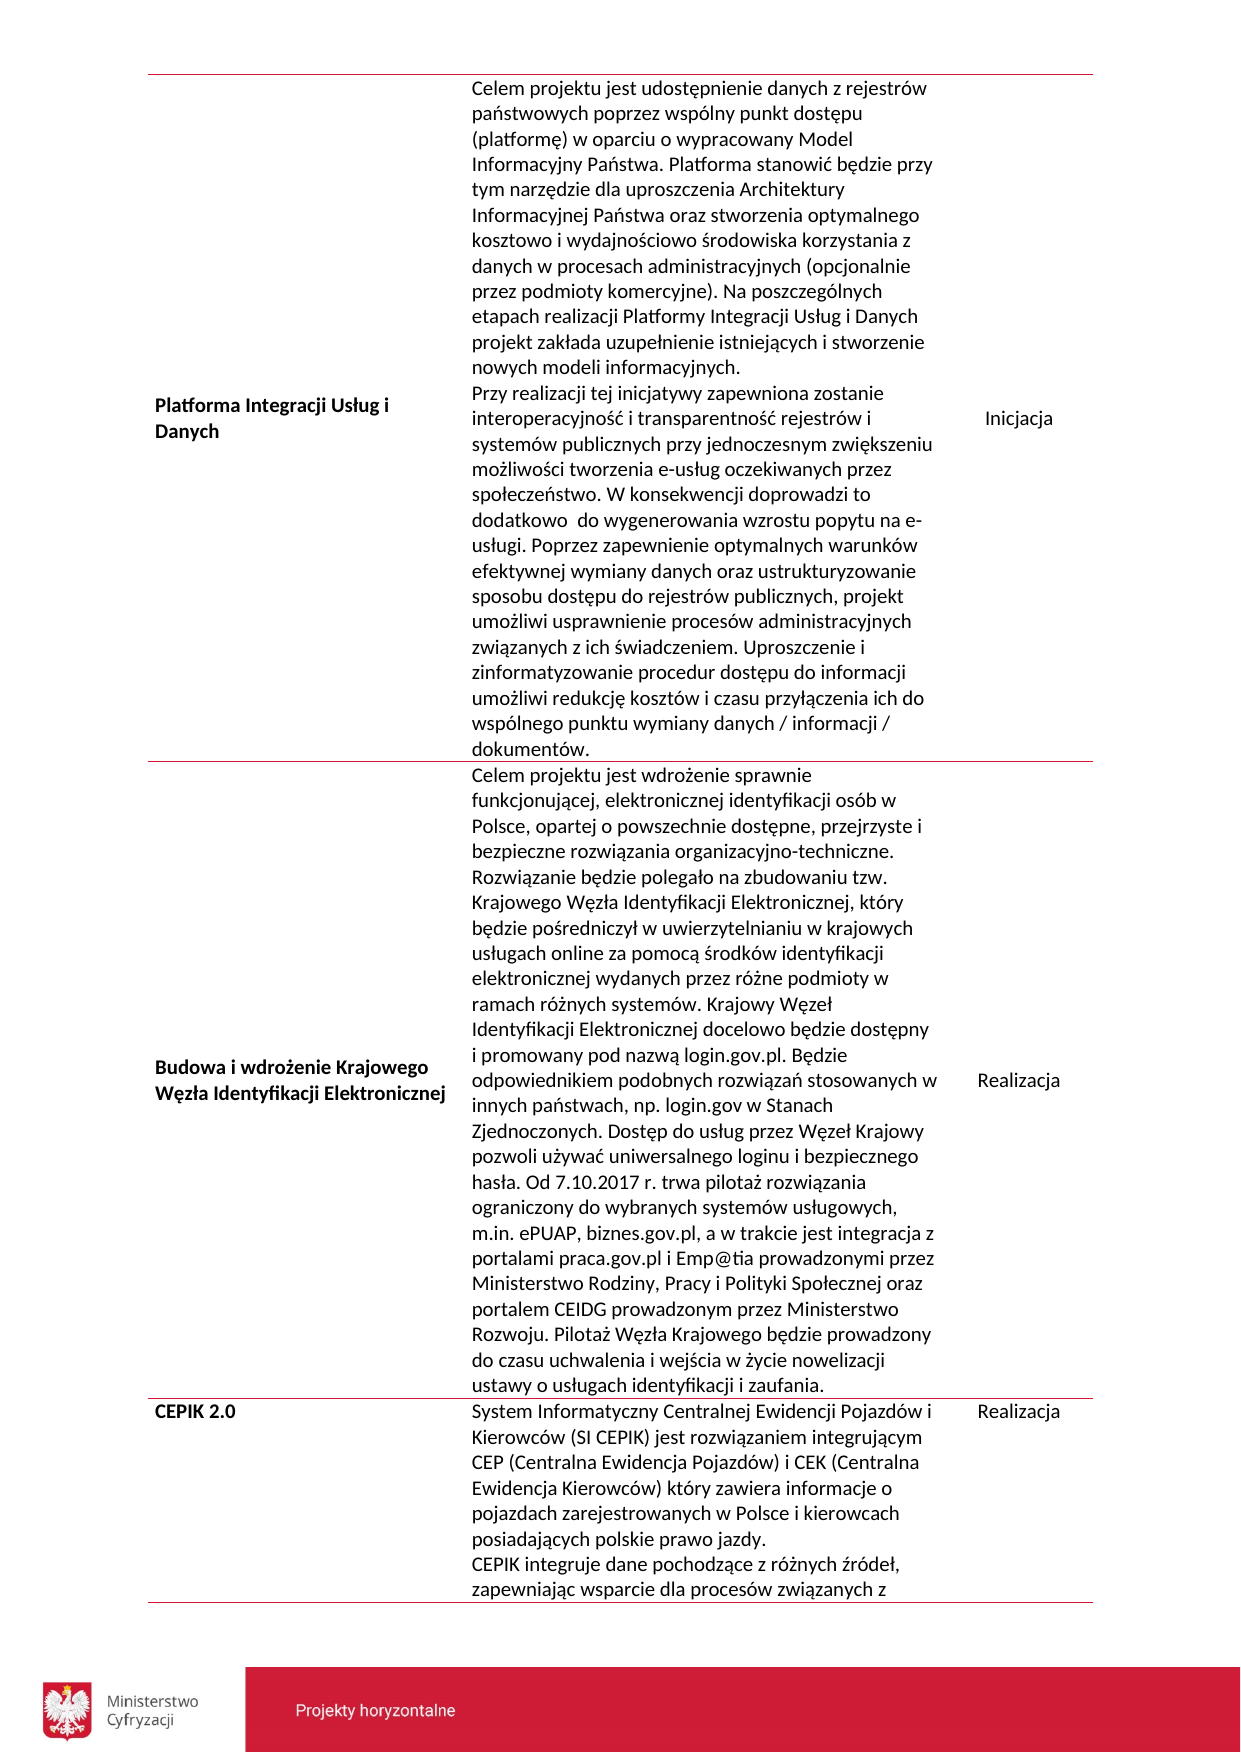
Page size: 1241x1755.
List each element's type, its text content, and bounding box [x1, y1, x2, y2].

table_cell Inicjacja [945, 75, 1093, 761]
table_cell Platforma Integracji Usług i Danych [148, 75, 464, 761]
table_cell Budowa i wdrożenie Krajowego Węzła Identyfikacji Elektronicznej [148, 762, 464, 1398]
table_cell Realizacja [945, 1399, 1093, 1602]
table_cell System Informatyczny Centralnej Ewidencji Pojazdów i Kierowców (SI CEPIK) jest rozwiązaniem integrującym CEP (Centralna Ewidencja Pojazdów) i CEK (Centralna Ewidencja Kierowców) który zawiera informacje o pojazdach zarejestrowanych w Polsce i kierowcach posiadających polskie prawo jazdy. CEPIK integruje dane pochodzące z różnych źródeł, zapewniając wsparcie dla procesów związanych z [464, 1399, 945, 1602]
table_cell Celem projektu jest wdrożenie sprawnie funkcjonującej, elektronicznej identyfikacji osób w Polsce, opartej o powszechnie dostępne, przejrzyste i bezpieczne rozwiązania organizacyjno-techniczne. Rozwiązanie będzie polegało na zbudowaniu tzw. Krajowego Węzła Identyfikacji Elektronicznej, który będzie pośredniczył w uwierzytelnianiu w krajowych usługach online za pomocą środków identyfikacji elektronicznej wydanych przez różne podmioty w ramach różnych systemów. Krajowy Węzeł Identyfikacji Elektronicznej docelowo będzie dostępny i promowany pod nazwą login.gov.pl. Będzie odpowiednikiem podobnych rozwiązań stosowanych w innych państwach, np. login.gov w Stanach Zjednoczonych. Dostęp do usług przez Węzeł Krajowy pozwoli używać uniwersalnego loginu i bezpiecznego hasła. Od 7.10.2017 r. trwa pilotaż rozwiązania ograniczony do wybranych systemów usługowych, m.in. ePUAP, biznes.gov.pl, a w trakcie jest integracja z portalami praca.gov.pl i Emp@tia prowadzonymi przez Ministerstwo Rodziny, Pracy i Polityki Społecznej oraz portalem CEIDG prowadzonym przez Ministerstwo Rozwoju. Pilotaż Węzła Krajowego będzie prowadzony do czasu uchwalenia i wejścia w życie nowelizacji ustawy o usługach identyfikacji i zaufania. [464, 762, 945, 1398]
table_cell Celem projektu jest udostępnienie danych z rejestrów państwowych poprzez wspólny punkt dostępu (platformę) w oparciu o wypracowany Model Informacyjny Państwa. Platforma stanowić będzie przy tym narzędzie dla uproszczenia Architektury Informacyjnej Państwa oraz stworzenia optymalnego kosztowo i wydajnościowo środowiska korzystania z danych w procesach administracyjnych (opcjonalnie przez podmioty komercyjne). Na poszczególnych etapach realizacji Platformy Integracji Usług i Danych projekt zakłada uzupełnienie istniejących i stworzenie nowych modeli informacyjnych. Przy realizacji tej inicjatywy zapewniona zostanie interoperacyjność i transparentność rejestrów i systemów publicznych przy jednoczesnym zwiększeniu możliwości tworzenia e-usług oczekiwanych przez społeczeństwo. W konsekwencji doprowadzi to dodatkowo do wygenerowania wzrostu popytu na e-usługi. Poprzez zapewnienie optymalnych warunków efektywnej wymiany danych oraz ustrukturyzowanie sposobu dostępu do rejestrów publicznych, projekt umożliwi usprawnienie procesów administracyjnych związanych z ich świadczeniem. Uproszczenie i zinformatyzowanie procedur dostępu do informacji umożliwi redukcję kosztów i czasu przyłączenia ich do wspólnego punktu wymiany danych / informacji / dokumentów. [464, 75, 945, 761]
table_cell CEPIK 2.0 [148, 1399, 464, 1602]
table_cell Realizacja [945, 762, 1093, 1398]
